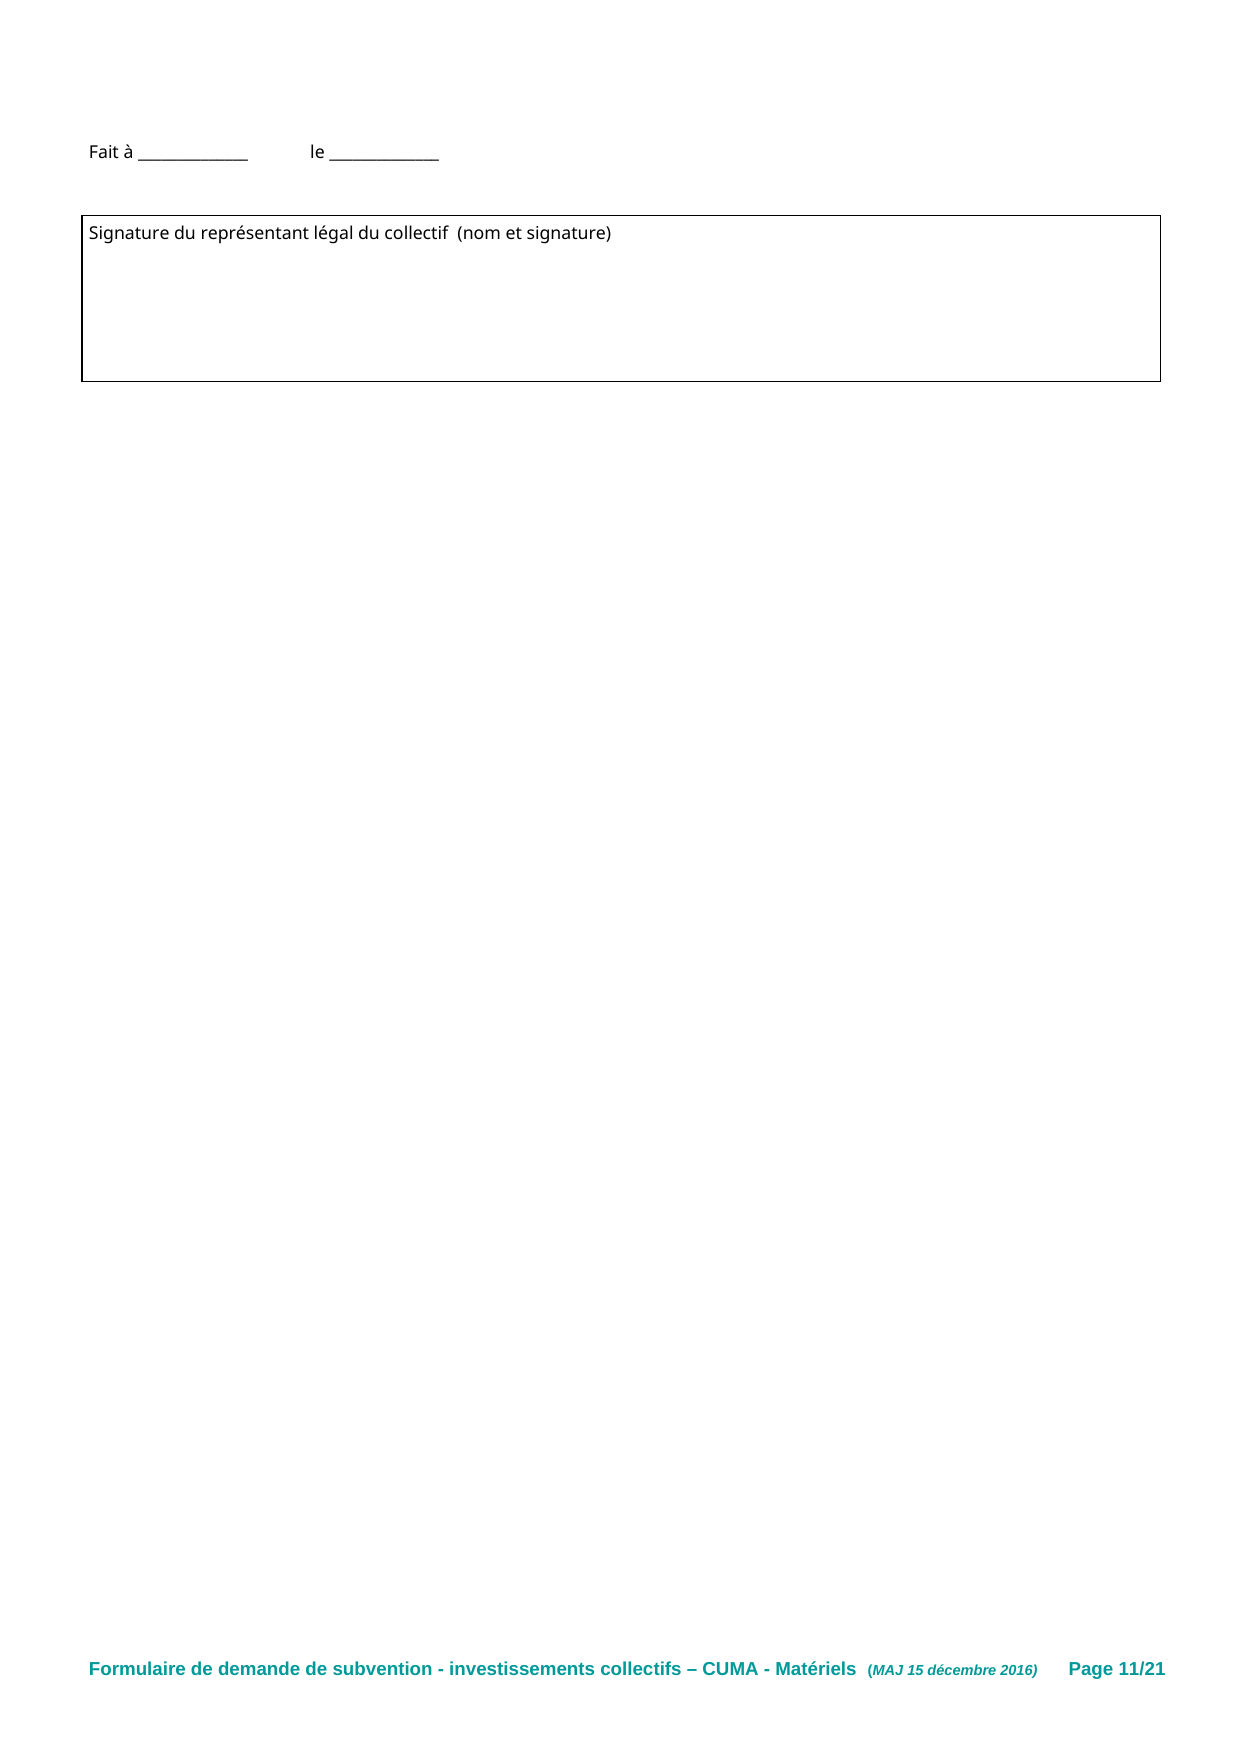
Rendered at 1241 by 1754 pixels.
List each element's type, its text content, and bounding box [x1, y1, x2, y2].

text Fait à ______________ le ______________ [89, 139, 1152, 164]
text Signature du représentant légal du collectif (nom et signature) [83, 216, 1160, 244]
